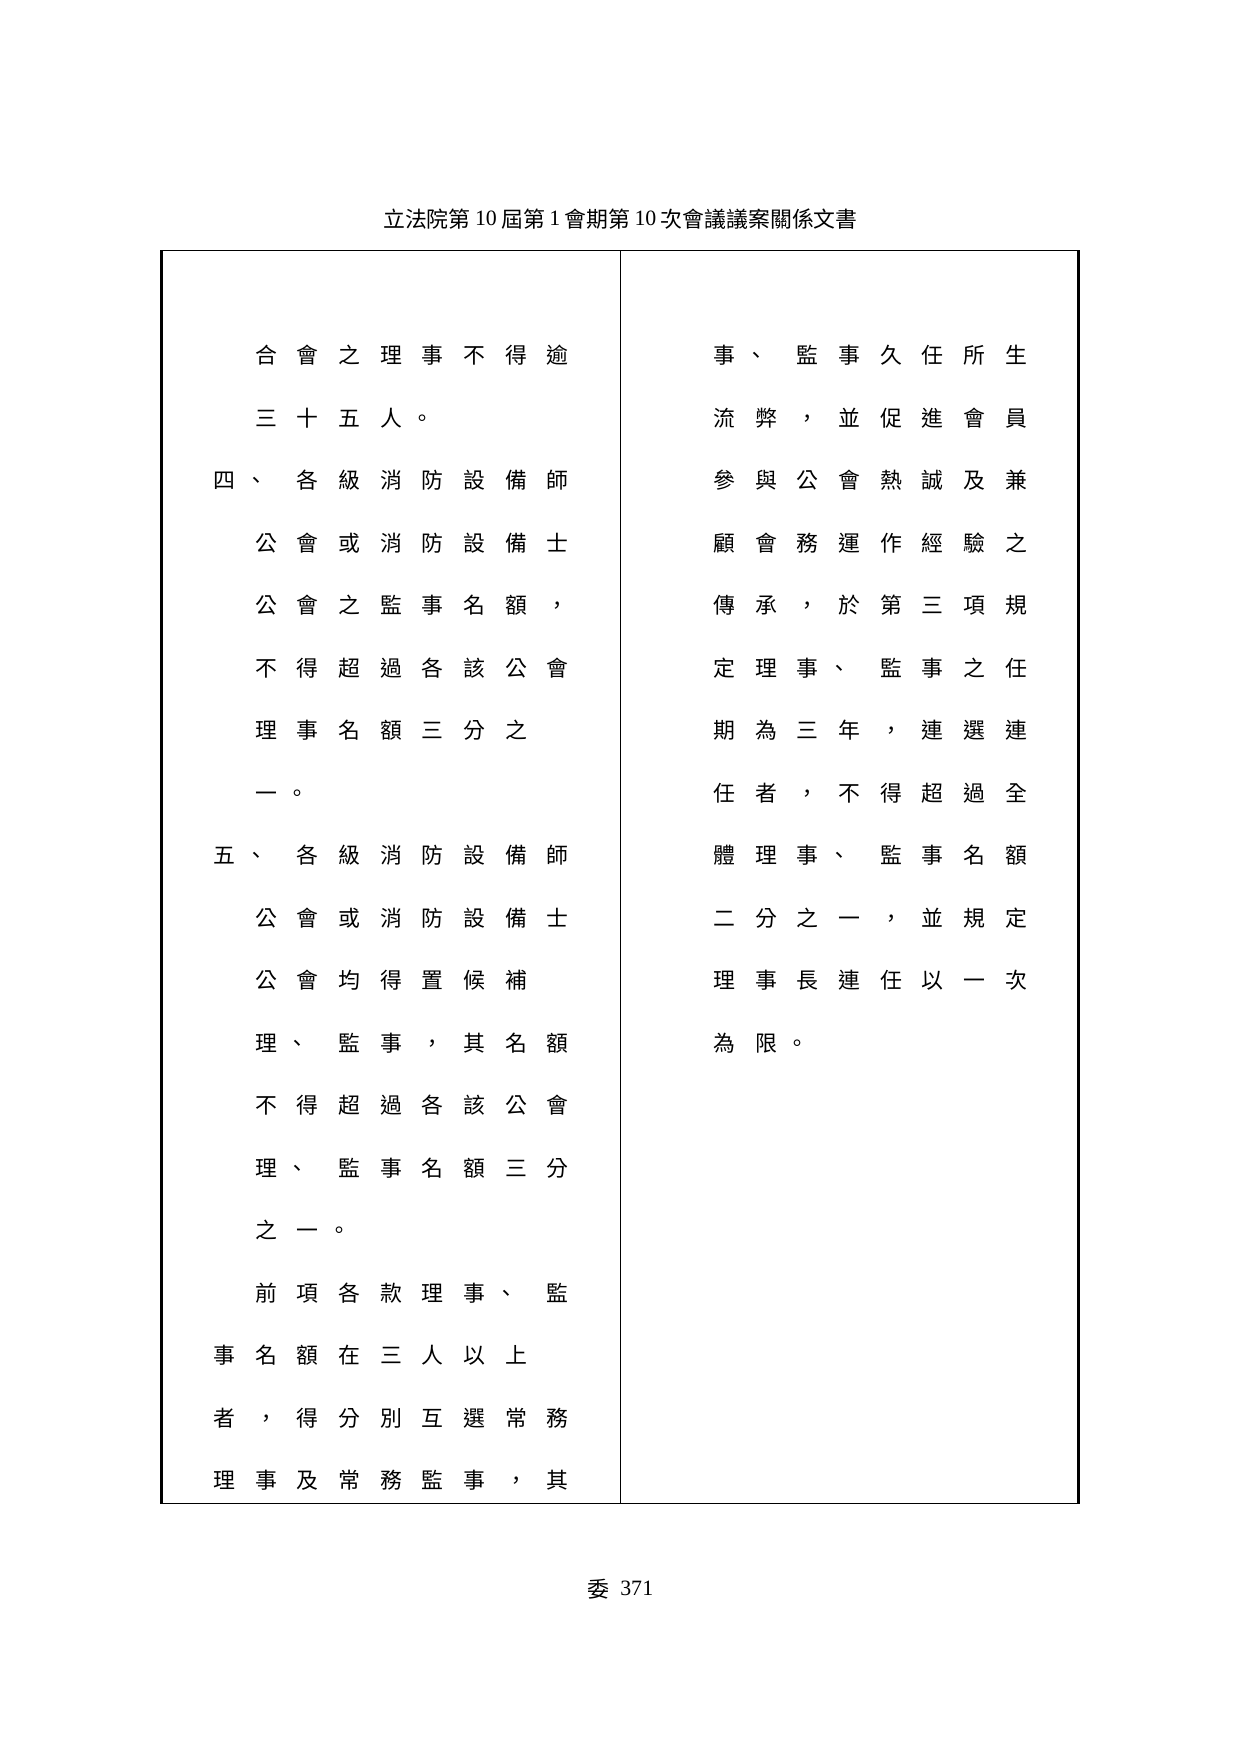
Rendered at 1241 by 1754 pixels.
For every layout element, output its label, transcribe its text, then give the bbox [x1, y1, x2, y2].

table_cell 事、監事久任所生流弊，並促進會員參與公會熱誠及兼顧會務運作經驗之傳承，於第三項規定理事、監事之任期為三年，連選連任者，不得超過全體理事、監事名額二分之一，並規定理事長連任以一次為限。 [621, 251, 1077, 1503]
table_cell 合會之理事不得逾三十五人。 四、各級消防設備師公會或消防設備士公會之監事名額，不得超過各該公會理事名額三分之一。 五、各級消防設備師公會或消防設備士公會均得置候補理、監事，其名額不得超過各該公會理、監事名額三分之一。 前項各款理事、監事名額在三人以上者，得分別互選常務理事及常務監事，其 [163, 251, 620, 1503]
